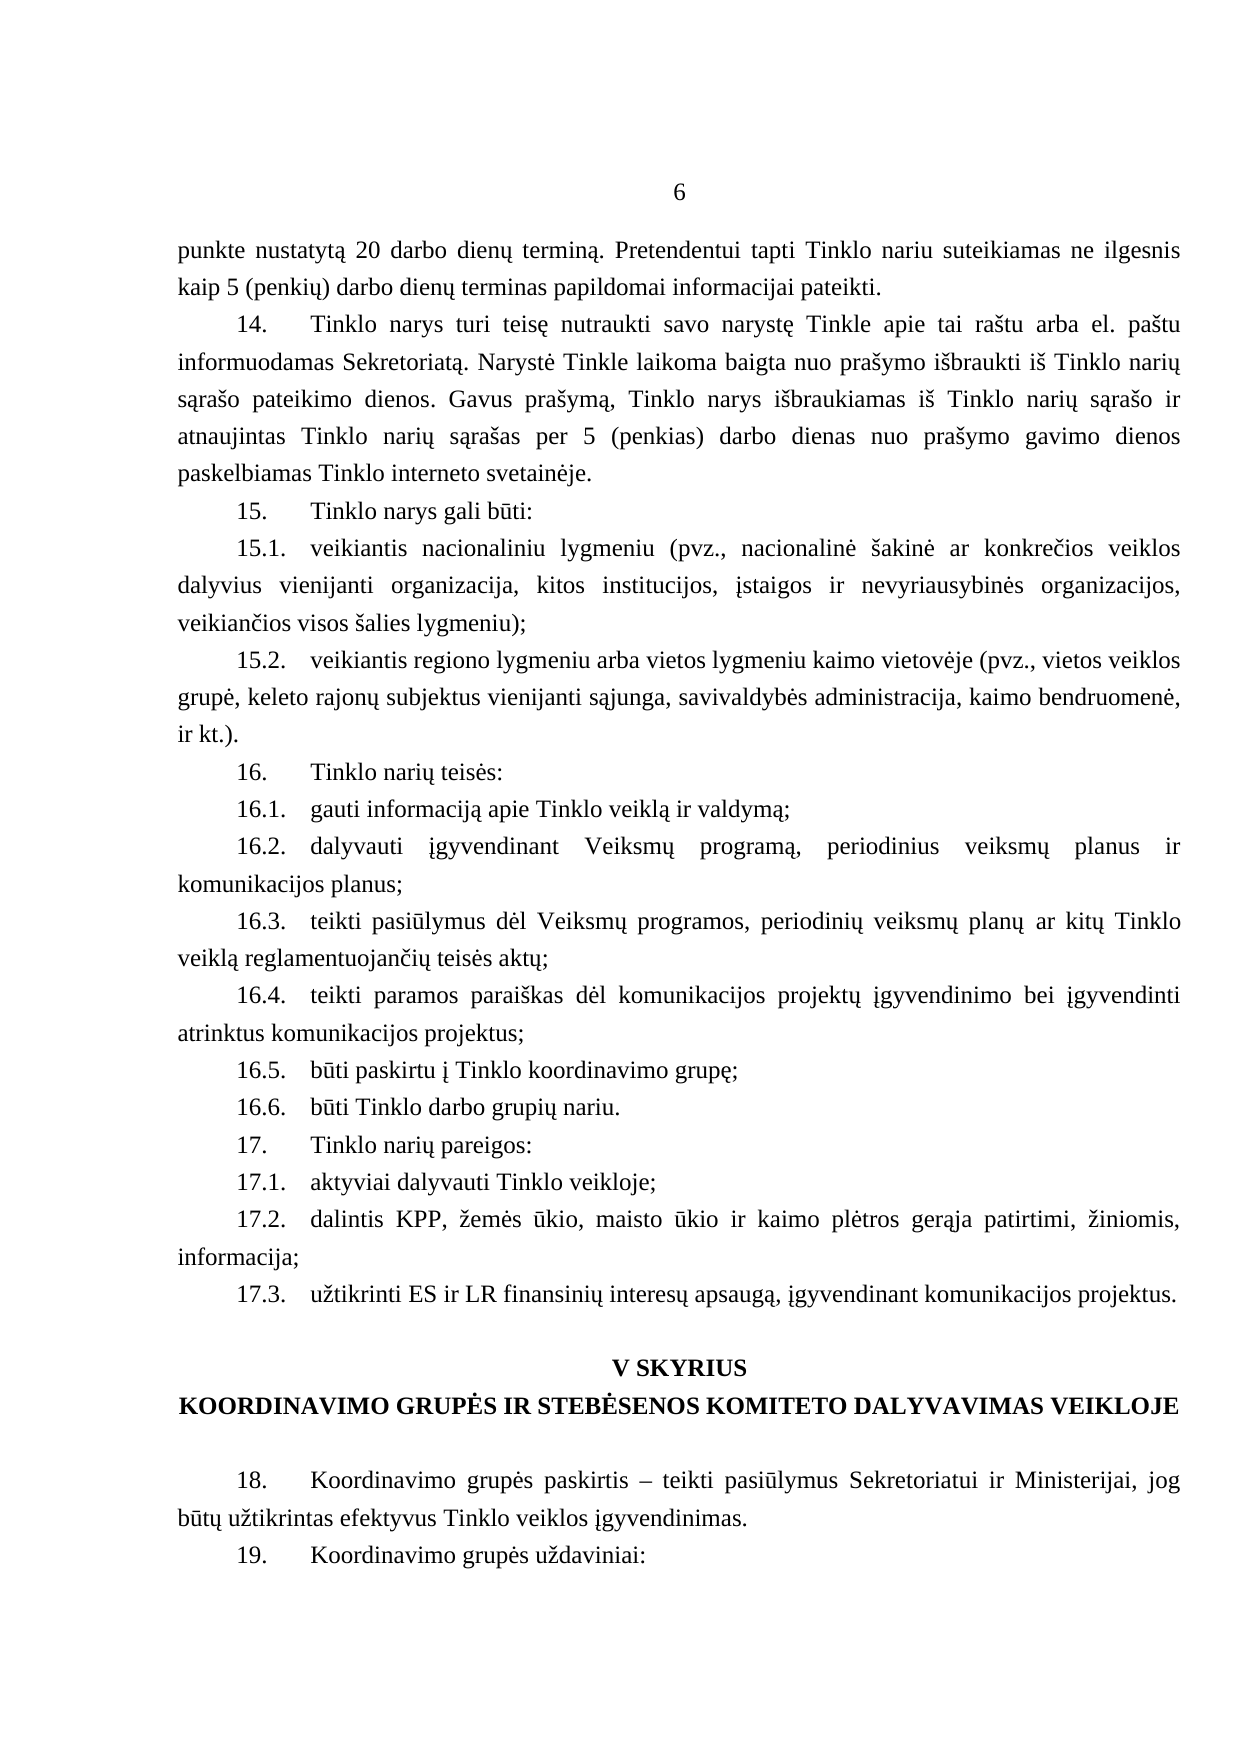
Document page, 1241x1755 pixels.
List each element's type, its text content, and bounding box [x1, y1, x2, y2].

text 18. Koordinavimo grupės paskirtis – teikti pasiūlymus Sekretoriatui ir Ministerijai, jog būtų užtikrintas efektyvus Tinklo veiklos įgyvendinimas. [177, 1465, 1181, 1531]
text 15.2. veikiantis regiono lygmeniu arba vietos lygmeniu kaimo vietovėje (pvz., vietos veiklos grupė, keleto rajonų subjektus vienijanti sąjunga, savivaldybės administracija, kaimo bendruomenė, ir kt.). [177, 645, 1181, 748]
text 16.2. dalyvauti įgyvendinant Veiksmų programą, periodinius veiksmų planus ir komunikacijos planus; [177, 831, 1181, 897]
text 17. Tinklo narių pareigos: [177, 1130, 1181, 1158]
text 16.3. teikti pasiūlymus dėl Veiksmų programos, periodinių veiksmų planų ar kitų Tinklo veiklą reglamentuojančių teisės aktų; [177, 906, 1181, 972]
text 14. Tinklo narys turi teisę nutraukti savo narystę Tinkle apie tai raštu arba el. paštu informuodamas Sekretoriatą. Narystė Tinkle laikoma baigta nuo prašymo išbraukti iš Tinklo narių sąrašo pateikimo dienos. Gavus prašymą, Tinklo narys išbraukiamas iš Tinklo narių sąrašo ir atnaujintas Tinklo narių sąrašas per 5 (penkias) darbo dienas nuo prašymo gavimo dienos paskelbiamas Tinklo interneto svetainėje. [177, 309, 1181, 487]
text 17.2. dalintis KPP, žemės ūkio, maisto ūkio ir kaimo plėtros gerąja patirtimi, žiniomis, informacija; [177, 1204, 1181, 1270]
text punkte nustatytą 20 darbo dienų terminą. Pretendentui tapti Tinklo nariu suteikiamas ne ilgesnis kaip 5 (penkių) darbo dienų terminas papildomai informacijai pateikti. [177, 235, 1181, 301]
text 16.6. būti Tinklo darbo grupių nariu. [177, 1092, 1181, 1121]
text 16.1. gauti informaciją apie Tinklo veiklą ir valdymą; [177, 794, 1181, 823]
text KOORDINAVIMO GRUPĖS IR STEBĖSENOS KOMITETO DALYVAVIMAS VEIKLOJE [177, 1391, 1181, 1419]
text 17.1. aktyviai dalyvauti Tinklo veikloje; [177, 1167, 1181, 1196]
text 16. Tinklo narių teisės: [177, 757, 1181, 786]
text v SKYRIUS [177, 1353, 1181, 1382]
text 15. Tinklo narys gali būti: [177, 496, 1181, 524]
text 15.1. veikiantis nacionaliniu lygmeniu (pvz., nacionalinė šakinė ar konkrečios veiklos dalyvius vienijanti organizacija, kitos institucijos, įstaigos ir nevyriausybinės organizacijos, veikiančios visos šalies lygmeniu); [177, 533, 1181, 636]
text 16.4. teikti paramos paraiškas dėl komunikacijos projektų įgyvendinimo bei įgyvendinti atrinktus komunikacijos projektus; [177, 981, 1181, 1047]
text 16.5. būti paskirtu į Tinklo koordinavimo grupę; [177, 1055, 1181, 1084]
text 17.3. užtikrinti ES ir LR finansinių interesų apsaugą, įgyvendinant komunikacijos projektus. [177, 1279, 1181, 1308]
text 19. Koordinavimo grupės uždaviniai: [177, 1540, 1181, 1569]
